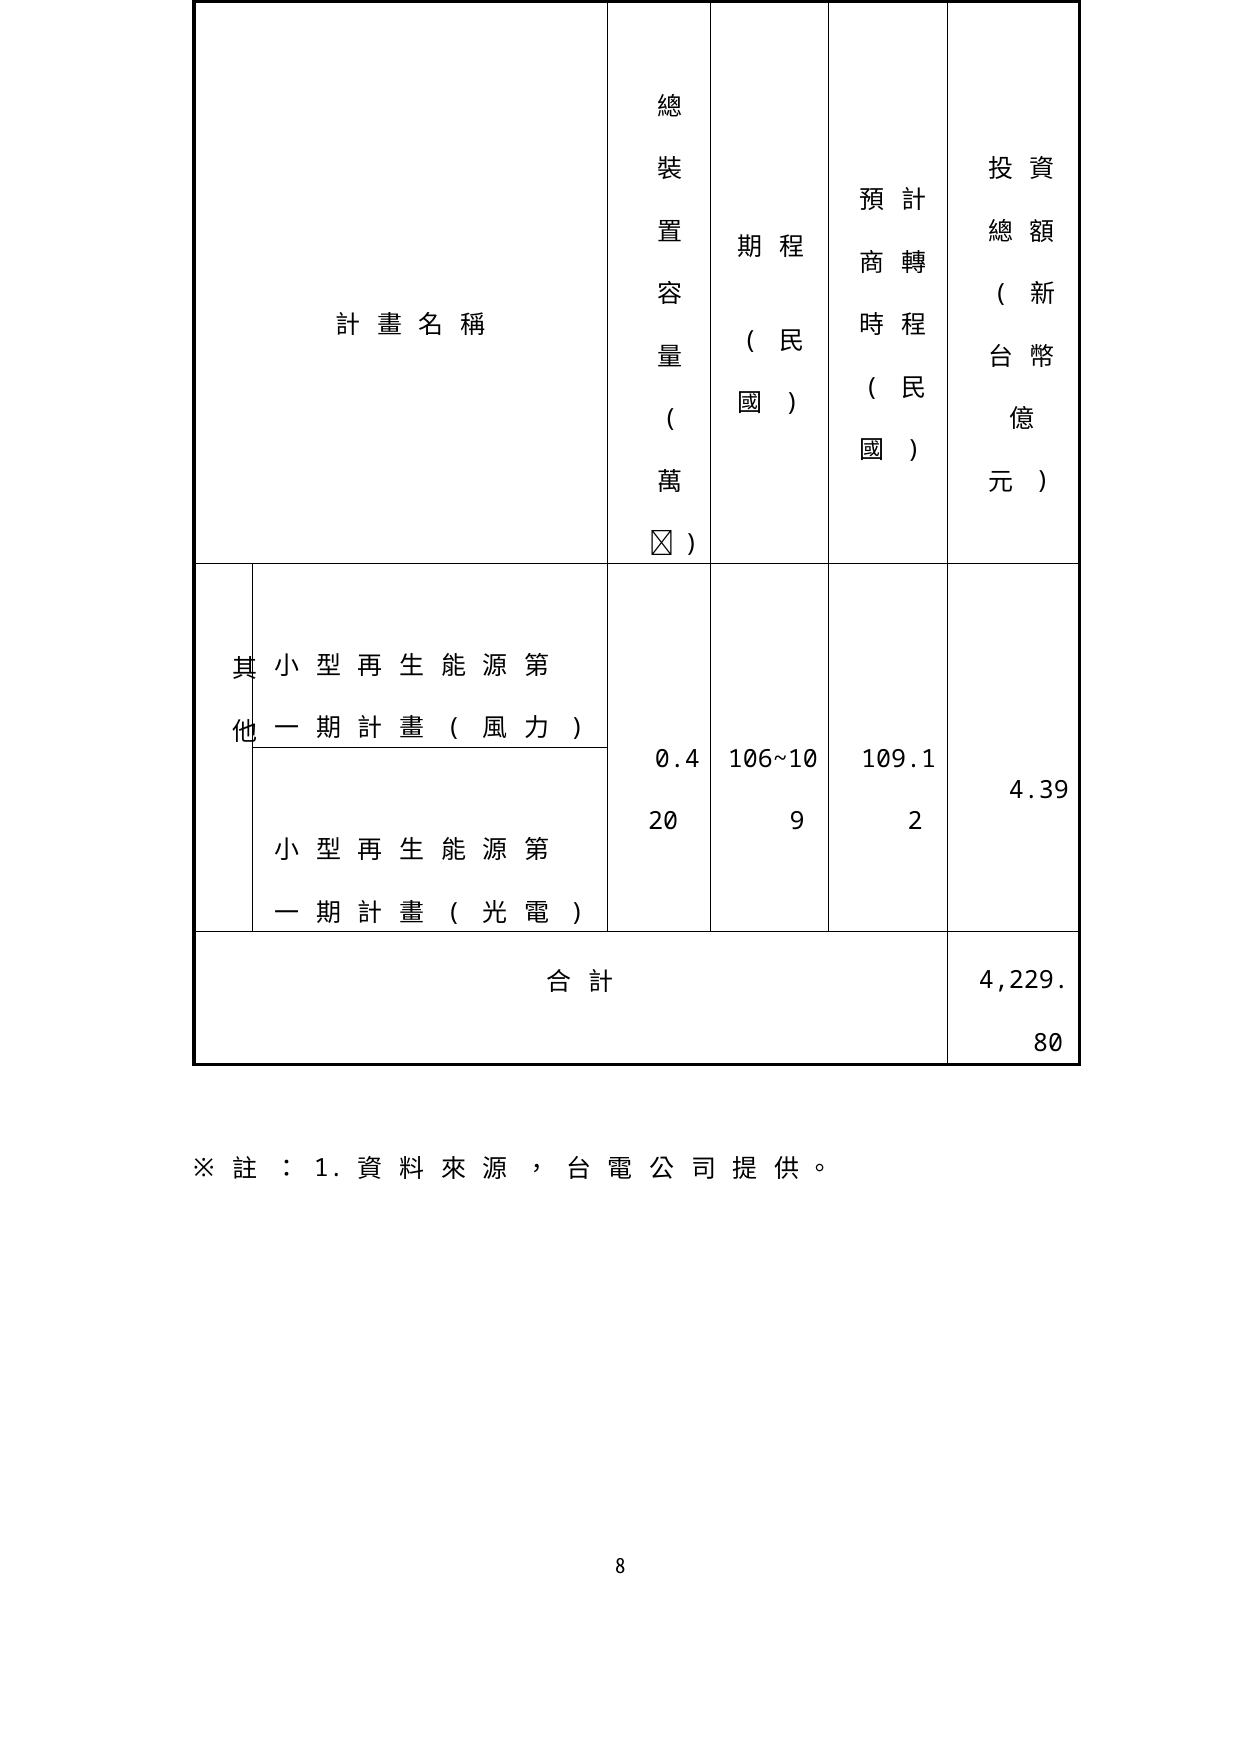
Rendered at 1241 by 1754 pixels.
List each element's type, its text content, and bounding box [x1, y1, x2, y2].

table_cell 其他 [196, 564, 252, 931]
table_cell 4,229.80 [948, 932, 1078, 1062]
table_cell 4.39 [948, 564, 1078, 931]
table_cell 109.12 [829, 564, 947, 931]
table_cell 合計 [196, 932, 947, 1062]
table_cell 106~109 [711, 564, 828, 931]
table_cell 小型再生能源第一期計畫(風力) [253, 564, 607, 747]
table_header 計畫名稱 [196, 3, 607, 562]
table_header 期程 (民國) [711, 3, 828, 562]
table_header 預計商轉時程(民國) [829, 3, 947, 562]
text ※註：1.資料來源，台電公司提供。 [183, 1125, 1058, 1187]
table_cell 0.420 [608, 564, 710, 931]
table_header 投資總額(新台幣億元) [948, 3, 1078, 562]
table_cell 小型再生能源第一期計畫(光電) [253, 748, 607, 931]
table_header 總裝置容量(萬) [608, 3, 710, 562]
